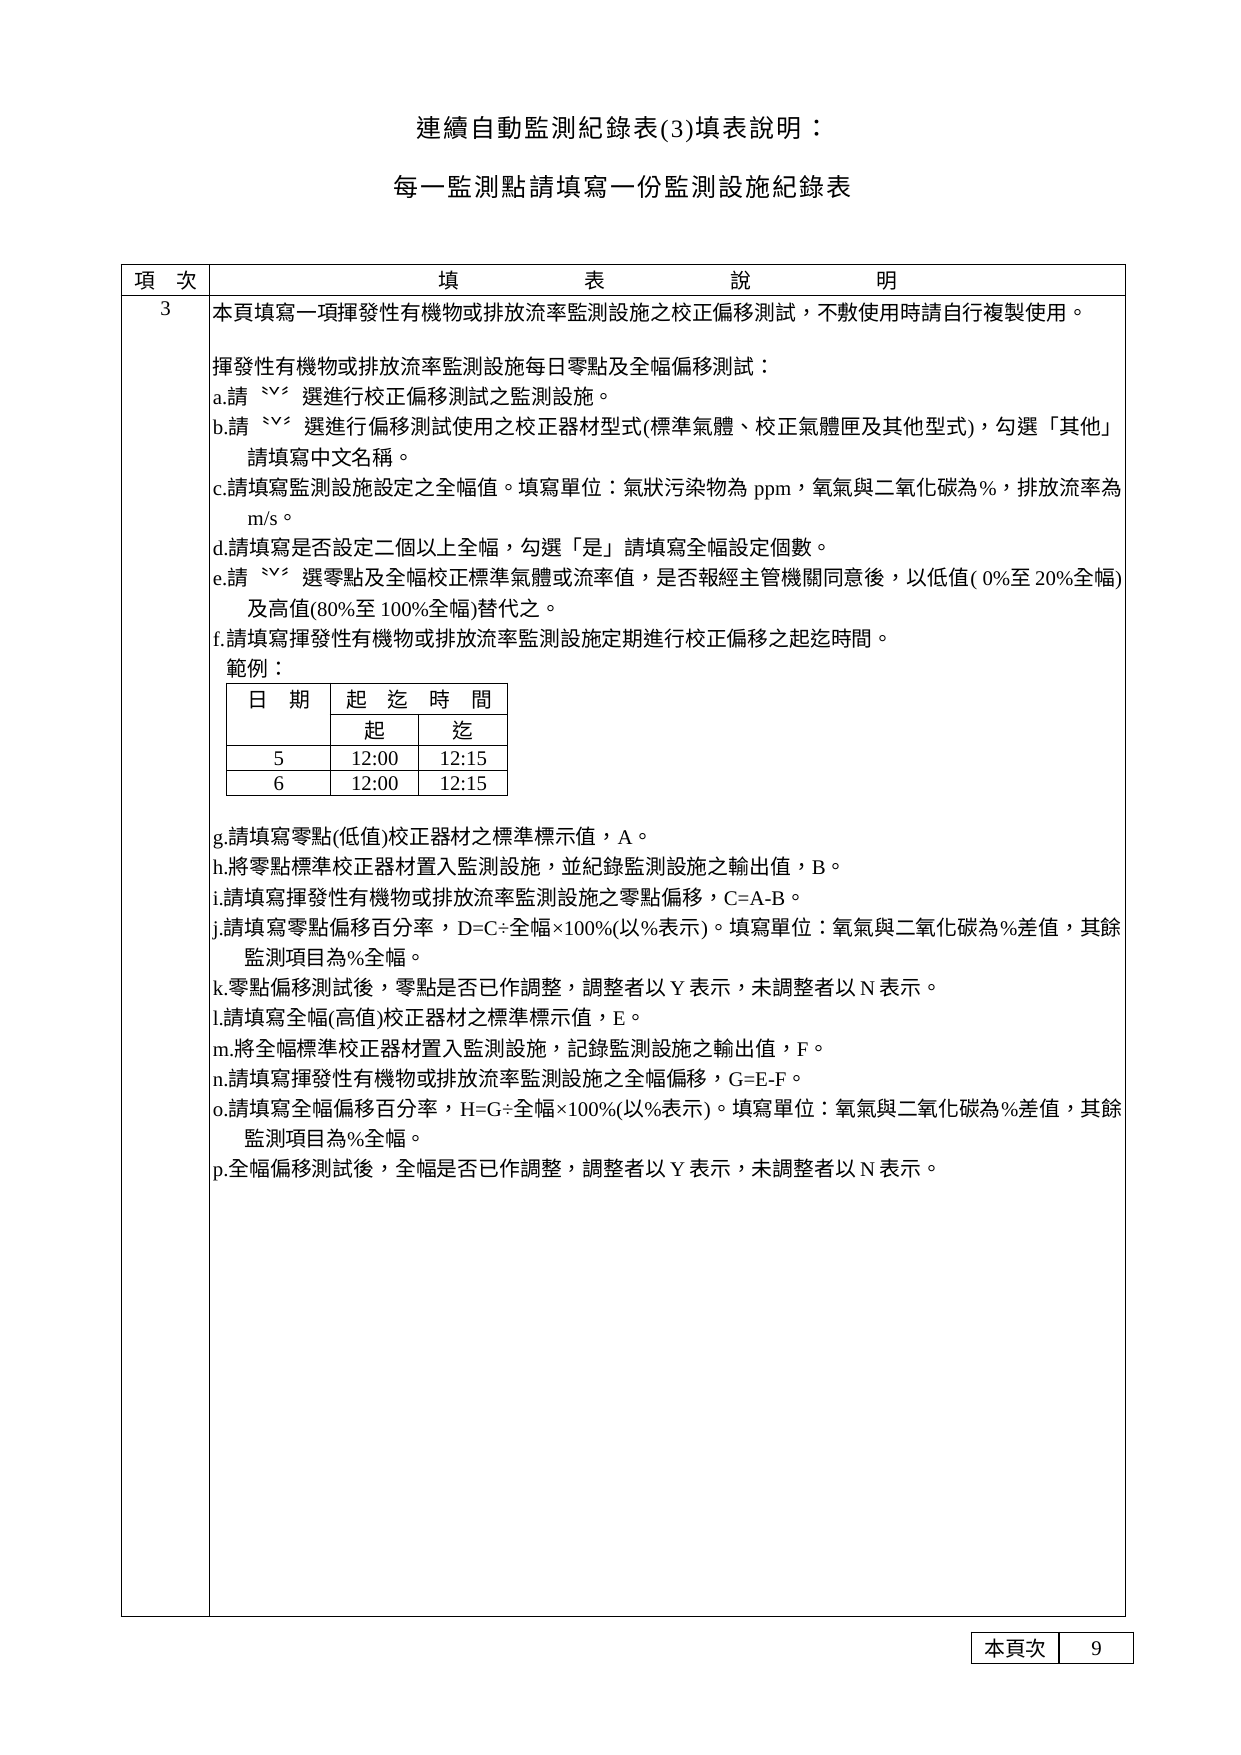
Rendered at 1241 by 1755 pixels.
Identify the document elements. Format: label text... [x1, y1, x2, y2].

table_header 項 次 [122, 265, 209, 295]
table_cell 3 [122, 296, 209, 1616]
table_header 起 迄 時 間 [331, 684, 507, 714]
table_cell 6 [227, 771, 330, 795]
text 連續自動監測紀錄表(3)填表說明： [118, 101, 1127, 147]
table_cell 12:15 [419, 746, 507, 770]
table_cell 迄 [419, 715, 507, 745]
table_cell 12:00 [331, 771, 418, 795]
table_header 日 期 [227, 684, 330, 745]
table_cell 5 [227, 746, 330, 770]
table_cell 12:00 [331, 746, 418, 770]
text 每一監測點請填寫一份監測設施紀錄表 [118, 159, 1127, 205]
table_cell 本頁填寫一項揮發性有機物或排放流率監測設施之校正偏移測試，不敷使用時請自行複製使用。 揮發性有機物或排放流率監測設施每日零點及全幅偏移測試： 請〝ˇ〞選進行校正偏移測試之監測設施。 請〝ˇ〞選進行偏移測試使用之校正器材型式(標準氣體、校正氣體匣及其他型式)，勾選「其他」請填寫中文名稱。 請填寫監測設施設定之全幅值。填寫單位：氣狀污染物為ppm，氧氣與二氧化碳為%，排放流率為m/s。 請填寫是否設定二個以上全幅，勾選「是」請填寫全幅設定個數。 請〝ˇ〞選零點及全幅校正標準氣體或流率值，是否報經主管機關同意後，以低值( 0%至20%全幅)及高值(80%至100%全幅)替代之。 請填寫揮發性有機物或排放流率監測設施定期進行校正偏移之起迄時間。 範例： 請填寫零點(低值)校正器材之標準標示值，A。 將零點標準校正器材置入監測設施，並紀錄監測設施之輸出值，B。 請填寫揮發性有機物或排放流率監測設施之零點偏移，C=A-B。 請填寫零點偏移百分率，D=C÷全幅×100%(以%表示)。填寫單位：氧氣與二氧化碳為%差值，其餘監測項目為%全幅。 零點偏移測試後，零點是否已作調整，調整者以Y表示，未調整者以N表示。 請填寫全幅(高值)校正器材之標準標示值，E。 將全幅標準校正器材置入監測設施，記錄監測設施之輸出值，F。 請填寫揮發性有機物或排放流率監測設施之全幅偏移，G=E-F。 請填寫全幅偏移百分率，H=G÷全幅×100%(以%表示)。填寫單位：氧氣與二氧化碳為%差值，其餘監測項目為%全幅。 全幅偏移測試後，全幅是否已作調整，調整者以Y表示，未調整者以N表示。 [210, 296, 1125, 1616]
table_cell 起 [331, 715, 418, 745]
table_cell 12:15 [419, 771, 507, 795]
table_header 填 表 說 明 [210, 265, 1125, 295]
